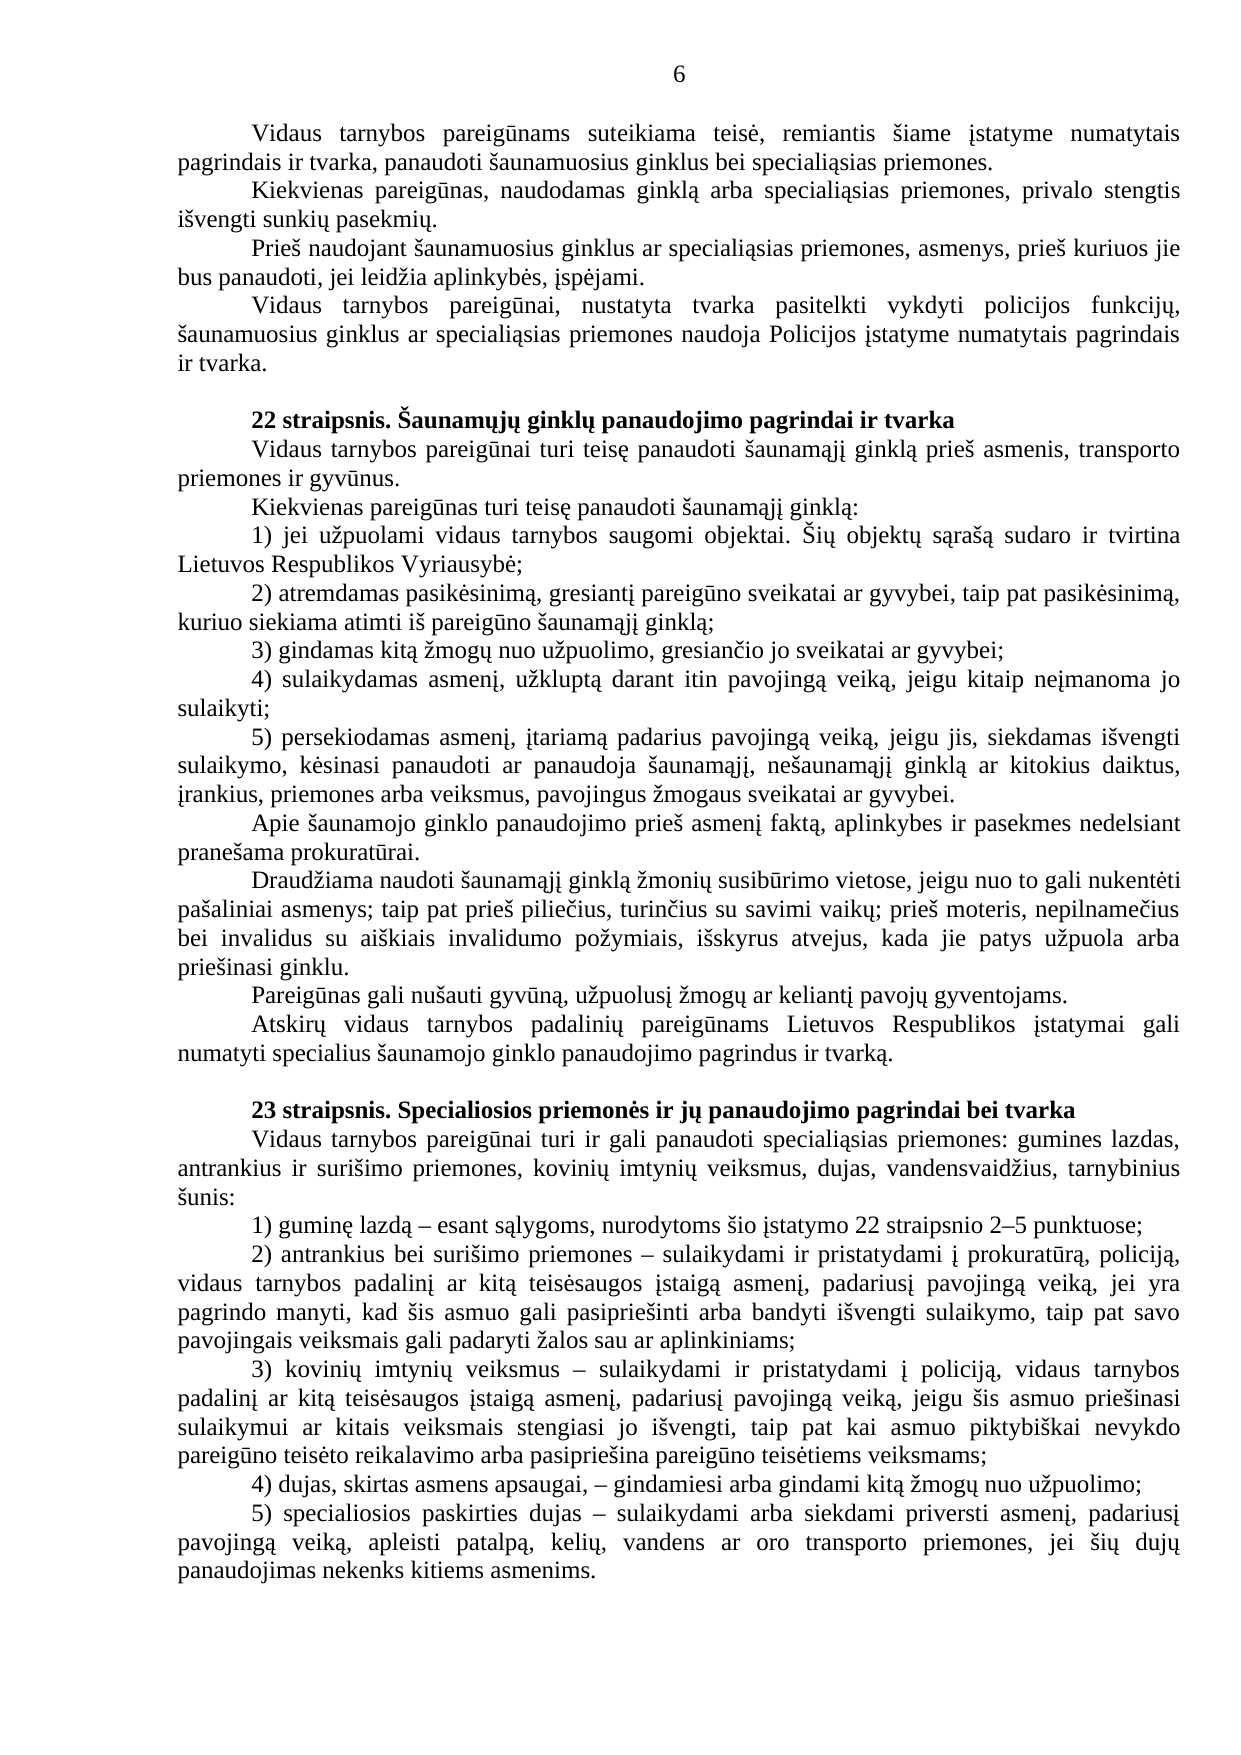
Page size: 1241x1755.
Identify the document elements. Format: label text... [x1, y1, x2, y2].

text Apie šaunamojo ginklo panaudojimo prieš asmenį faktą, aplinkybes ir pasekmes nedelsiant pranešama prokuratūrai. [177, 808, 1181, 866]
text 2) antrankius bei surišimo priemones – sulaikydami ir pristatydami į prokuratūrą, policiją, vidaus tarnybos padalinį ar kitą teisėsaugos įstaigą asmenį, padariusį pavojingą veiką, jei yra pagrindo manyti, kad šis asmuo gali pasipriešinti arba bandyti išvengti sulaikymo, taip pat savo pavojingais veiksmais gali padaryti žalos sau ar aplinkiniams; [177, 1239, 1181, 1354]
text Draudžiama naudoti šaunamąjį ginklą žmonių susibūrimo vietose, jeigu nuo to gali nukentėti pašaliniai asmenys; taip pat prieš piliečius, turinčius su savimi vaikų; prieš moteris, nepilnamečius bei invalidus su aiškiais invalidumo požymiais, išskyrus atvejus, kada jie patys užpuola arba priešinasi ginklu. [177, 866, 1181, 981]
text 3) gindamas kitą žmogų nuo užpuolimo, gresiančio jo sveikatai ar gyvybei; [177, 636, 1181, 664]
text Vidaus tarnybos pareigūnai turi ir gali panaudoti specialiąsias priemones: gumines lazdas, antrankius ir surišimo priemones, kovinių imtynių veiksmus, dujas, vandensvaidžius, tarnybinius šunis: [177, 1124, 1181, 1211]
text Vidaus tarnybos pareigūnai turi teisę panaudoti šaunamąjį ginklą prieš asmenis, transporto priemones ir gyvūnus. [177, 434, 1181, 492]
text 4) dujas, skirtas asmens apsaugai, – gindamiesi arba gindami kitą žmogų nuo užpuolimo; [177, 1469, 1181, 1498]
text 1) guminę lazdą – esant sąlygoms, nurodytoms šio įstatymo 22 straipsnio 2–5 punktuose; [177, 1211, 1181, 1239]
text 3) kovinių imtynių veiksmus – sulaikydami ir pristatydami į policiją, vidaus tarnybos padalinį ar kitą teisėsaugos įstaigą asmenį, padariusį pavojingą veiką, jeigu šis asmuo priešinasi sulaikymui ar kitais veiksmais stengiasi jo išvengti, taip pat kai asmuo piktybiškai nevykdo pareigūno teisėto reikalavimo arba pasipriešina pareigūno teisėtiems veiksmams; [177, 1354, 1181, 1469]
text Kiekvienas pareigūnas, naudodamas ginklą arba specialiąsias priemones, privalo stengtis išvengti sunkių pasekmių. [177, 176, 1181, 233]
text 4) sulaikydamas asmenį, užkluptą darant itin pavojingą veiką, jeigu kitaip neįmanoma jo sulaikyti; [177, 664, 1181, 722]
text Kiekvienas pareigūnas turi teisę panaudoti šaunamąjį ginklą: [177, 492, 1181, 521]
text Vidaus tarnybos pareigūnams suteikiama teisė, remiantis šiame įstatyme numatytais pagrindais ir tvarka, panaudoti šaunamuosius ginklus bei specialiąsias priemones. [177, 118, 1181, 176]
text 1) jei užpuolami vidaus tarnybos saugomi objektai. Šių objektų sąrašą sudaro ir tvirtina Lietuvos Respublikos Vyriausybė; [177, 521, 1181, 578]
text Atskirų vidaus tarnybos padalinių pareigūnams Lietuvos Respublikos įstatymai gali numatyti specialius šaunamojo ginklo panaudojimo pagrindus ir tvarką. [177, 1009, 1181, 1067]
text Vidaus tarnybos pareigūnai, nustatyta tvarka pasitelkti vykdyti policijos funkcijų, šaunamuosius ginklus ar specialiąsias priemones naudoja Policijos įstatyme numatytais pagrindais ir tvarka. [177, 291, 1181, 377]
text Pareigūnas gali nušauti gyvūną, užpuolusį žmogų ar keliantį pavojų gyventojams. [177, 981, 1181, 1009]
text 5) specialiosios paskirties dujas – sulaikydami arba siekdami priversti asmenį, padariusį pavojingą veiką, apleisti patalpą, kelių, vandens ar oro transporto priemones, jei šių dujų panaudojimas nekenks kitiems asmenims. [177, 1498, 1181, 1584]
text 23 straipsnis. Specialiosios priemonės ir jų panaudojimo pagrindai bei tvarka [177, 1096, 1181, 1124]
text 22 straipsnis. Šaunamųjų ginklų panaudojimo pagrindai ir tvarka [177, 406, 1181, 434]
text 2) atremdamas pasikėsinimą, gresiantį pareigūno sveikatai ar gyvybei, taip pat pasikėsinimą, kuriuo siekiama atimti iš pareigūno šaunamąjį ginklą; [177, 578, 1181, 636]
text Prieš naudojant šaunamuosius ginklus ar specialiąsias priemones, asmenys, prieš kuriuos jie bus panaudoti, jei leidžia aplinkybės, įspėjami. [177, 233, 1181, 291]
text 5) persekiodamas asmenį, įtariamą padarius pavojingą veiką, jeigu jis, siekdamas išvengti sulaikymo, kėsinasi panaudoti ar panaudoja šaunamąjį, nešaunamąjį ginklą ar kitokius daiktus, įrankius, priemones arba veiksmus, pavojingus žmogaus sveikatai ar gyvybei. [177, 722, 1181, 808]
